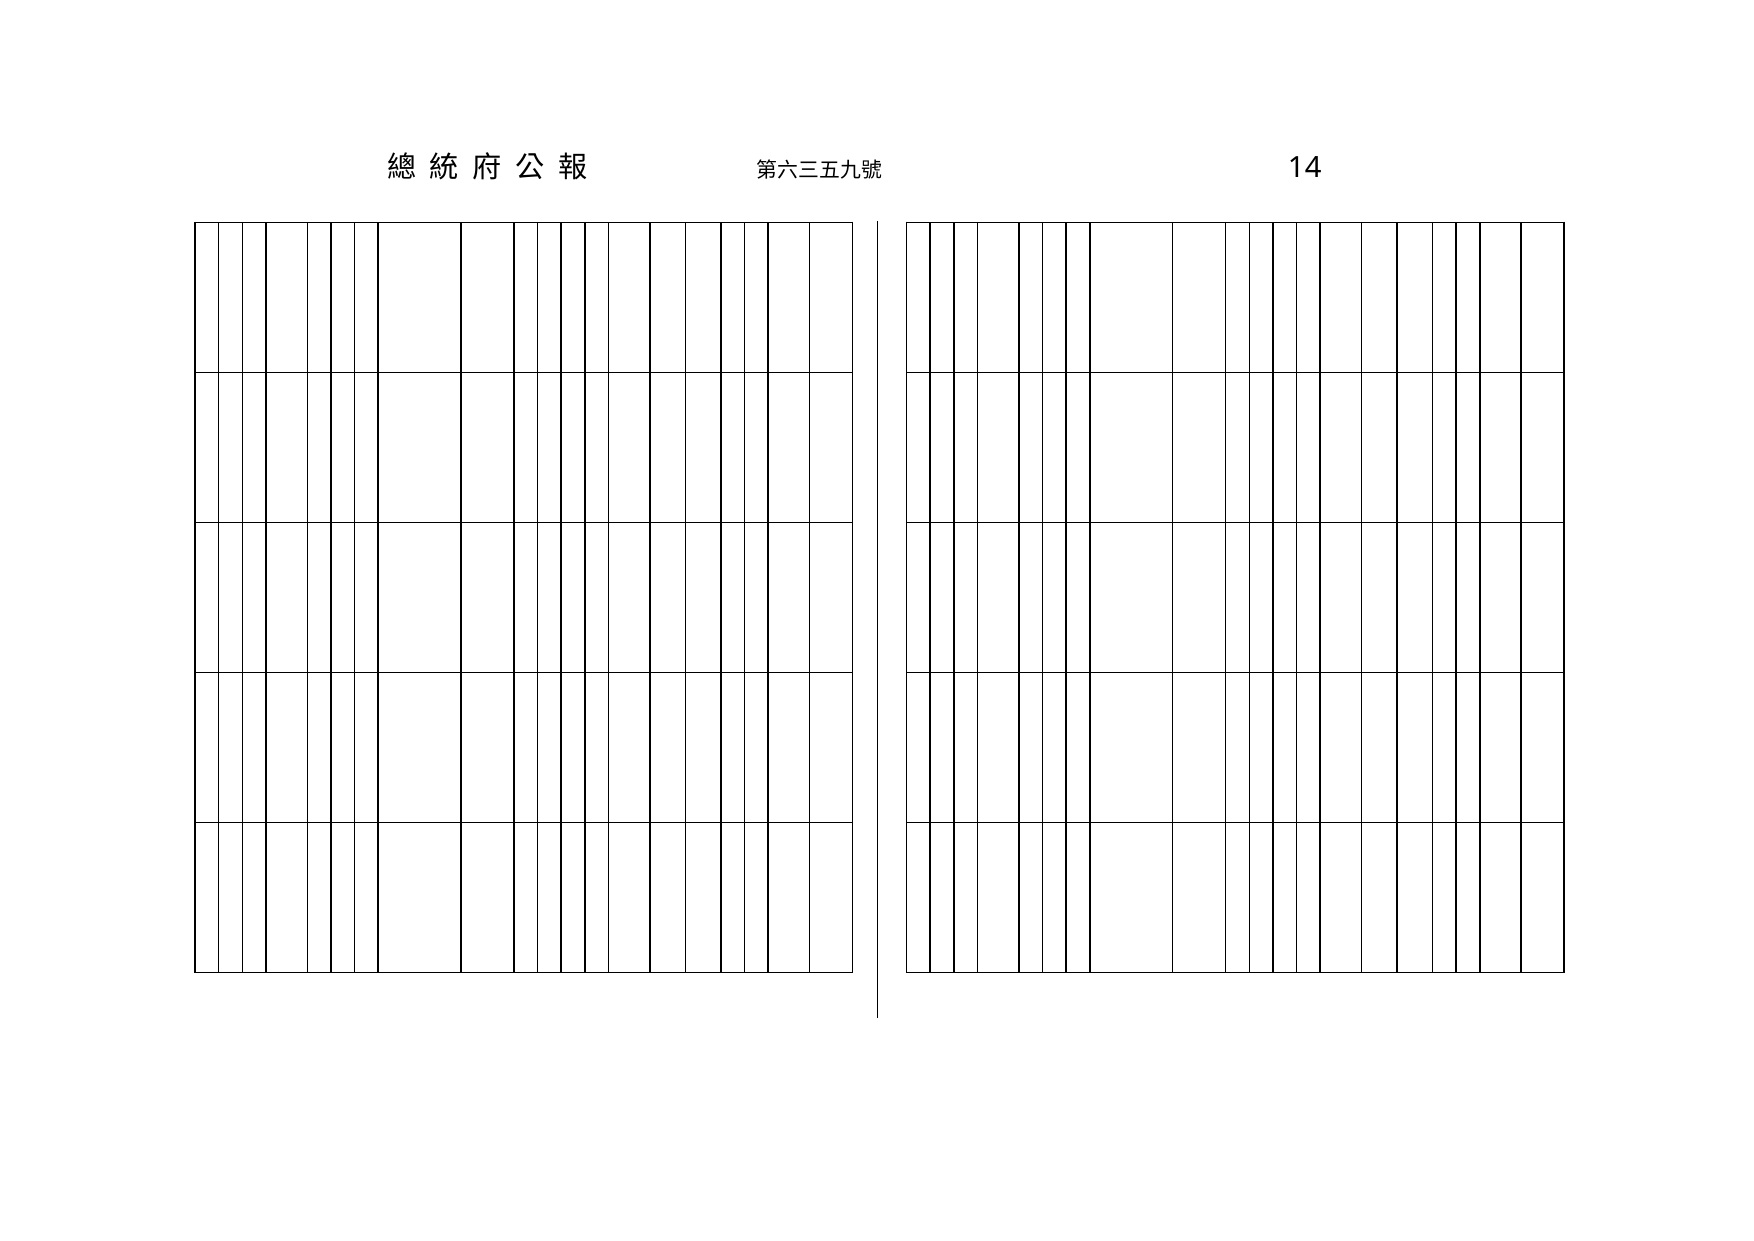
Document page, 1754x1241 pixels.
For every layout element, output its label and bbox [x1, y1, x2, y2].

table_cell [1091, 523, 1172, 672]
table_cell [332, 673, 354, 822]
table_cell [1481, 523, 1520, 672]
table_cell [745, 823, 767, 972]
table_cell [1362, 673, 1396, 822]
table_cell [1091, 673, 1172, 822]
table_cell [379, 523, 460, 672]
table_cell [538, 223, 560, 372]
table_cell [651, 823, 685, 972]
table_cell [1250, 373, 1272, 522]
table_cell [745, 523, 767, 672]
table_cell [1020, 523, 1042, 672]
table_cell [1274, 373, 1296, 522]
table_cell [1433, 373, 1455, 522]
table_cell [1067, 823, 1089, 972]
table_cell [769, 523, 809, 672]
table_cell [955, 223, 977, 372]
table_cell [1297, 673, 1319, 822]
table_cell [1522, 223, 1563, 372]
table_cell [1398, 523, 1432, 672]
table_cell [219, 223, 242, 372]
table_cell [538, 673, 560, 822]
table_cell [1321, 223, 1361, 372]
table_cell [1274, 223, 1296, 372]
table_cell [562, 523, 584, 672]
table_cell [462, 673, 513, 822]
table_cell [686, 373, 720, 522]
table_cell [609, 523, 649, 672]
table_cell [219, 523, 242, 672]
table_cell [907, 823, 929, 972]
table_cell [379, 823, 460, 972]
table_cell [243, 373, 265, 522]
table_cell [219, 373, 242, 522]
table_cell [332, 823, 354, 972]
table_cell [1321, 373, 1361, 522]
table_cell [379, 223, 460, 372]
table_cell [1522, 673, 1563, 822]
table_cell [379, 373, 460, 522]
table_cell [609, 373, 649, 522]
table_cell [1043, 373, 1065, 522]
table_cell [1226, 223, 1249, 372]
table_cell [308, 823, 330, 972]
table_cell [267, 523, 307, 672]
table_cell [931, 223, 953, 372]
table_cell [810, 673, 852, 822]
table_cell [243, 223, 265, 372]
table_cell [379, 673, 460, 822]
table_cell [267, 223, 307, 372]
table_cell [1398, 673, 1432, 822]
table_cell [332, 373, 354, 522]
table_cell [562, 673, 584, 822]
table_cell [1522, 523, 1563, 672]
table_cell [196, 223, 218, 372]
table_cell [1297, 223, 1319, 372]
table_cell [1043, 823, 1065, 972]
table_cell [1091, 373, 1172, 522]
table_cell [1522, 373, 1563, 522]
table_cell [243, 673, 265, 822]
table_cell [1226, 523, 1249, 672]
table_cell [1481, 223, 1520, 372]
table_cell [1433, 673, 1455, 822]
table_cell [1226, 823, 1249, 972]
table_cell [267, 373, 307, 522]
table_cell [609, 823, 649, 972]
table_cell [1398, 223, 1432, 372]
table_cell [931, 823, 953, 972]
table_cell [355, 523, 377, 672]
table_cell [1067, 673, 1089, 822]
table_cell [1433, 223, 1455, 372]
table_cell [931, 673, 953, 822]
table_cell [1362, 223, 1396, 372]
table_cell [978, 823, 1018, 972]
table_cell [1362, 823, 1396, 972]
table_cell [1321, 523, 1361, 672]
table_cell [1250, 673, 1272, 822]
table_cell [586, 823, 608, 972]
table_cell [907, 673, 929, 822]
table_cell [810, 823, 852, 972]
table_cell [651, 673, 685, 822]
table_cell [651, 523, 685, 672]
table_cell [586, 373, 608, 522]
table_cell [978, 673, 1018, 822]
table_cell [1457, 823, 1479, 972]
table_cell [1522, 823, 1563, 972]
table_cell [308, 523, 330, 672]
table_cell [1020, 823, 1042, 972]
table_cell [219, 673, 242, 822]
table_cell [907, 223, 929, 372]
table_cell [769, 673, 809, 822]
table_cell [1173, 373, 1225, 522]
table_cell [1457, 523, 1479, 672]
table_cell [1398, 373, 1432, 522]
table_cell [1067, 373, 1089, 522]
table_cell [308, 223, 330, 372]
table_cell [978, 223, 1018, 372]
table_cell [196, 523, 218, 672]
table_cell [955, 373, 977, 522]
table_cell [243, 823, 265, 972]
table_cell [745, 373, 767, 522]
table_cell [1173, 823, 1225, 972]
table_cell [562, 223, 584, 372]
table_cell [978, 523, 1018, 672]
table_cell [308, 673, 330, 822]
table_cell [515, 523, 537, 672]
table_cell [1457, 673, 1479, 822]
table_cell [219, 823, 242, 972]
table_cell [722, 523, 744, 672]
table_cell [1297, 823, 1319, 972]
table_cell [1362, 523, 1396, 672]
table_cell [1297, 523, 1319, 672]
table_cell [931, 373, 953, 522]
table_cell [1173, 673, 1225, 822]
table_cell [978, 373, 1018, 522]
table_cell [332, 523, 354, 672]
table_cell [355, 373, 377, 522]
table_cell [1173, 523, 1225, 672]
table_cell [1457, 223, 1479, 372]
table_cell [1362, 373, 1396, 522]
table_cell [355, 673, 377, 822]
table_cell [538, 823, 560, 972]
table_cell [1091, 823, 1172, 972]
table_cell [1274, 523, 1296, 672]
table_cell [196, 673, 218, 822]
table_cell [651, 223, 685, 372]
table_cell [1433, 823, 1455, 972]
table_cell [722, 673, 744, 822]
table_cell [722, 823, 744, 972]
table_cell [462, 223, 513, 372]
table_cell [810, 223, 852, 372]
table_cell [609, 673, 649, 822]
table_cell [1020, 373, 1042, 522]
table_cell [686, 523, 720, 672]
table_cell [332, 223, 354, 372]
table_cell [267, 823, 307, 972]
table_cell [1043, 223, 1065, 372]
table_cell [1173, 223, 1225, 372]
table_cell [196, 373, 218, 522]
table_cell [243, 523, 265, 672]
table_cell [562, 373, 584, 522]
table_cell [355, 823, 377, 972]
table_cell [538, 373, 560, 522]
table_cell [1481, 673, 1520, 822]
table_cell [1091, 223, 1172, 372]
table_cell [515, 223, 537, 372]
table_cell [1250, 223, 1272, 372]
table_cell [955, 823, 977, 972]
table_cell [1274, 823, 1296, 972]
table_cell [745, 223, 767, 372]
table_cell [1226, 373, 1249, 522]
table_cell [462, 523, 513, 672]
table_cell [722, 373, 744, 522]
table_cell [686, 673, 720, 822]
table_cell [538, 523, 560, 672]
table_cell [1481, 823, 1520, 972]
table_cell [586, 523, 608, 672]
table_cell [609, 223, 649, 372]
table_cell [769, 223, 809, 372]
table_cell [1043, 523, 1065, 672]
table_cell [515, 823, 537, 972]
table_cell [1457, 373, 1479, 522]
table_cell [1250, 823, 1272, 972]
table_cell [955, 523, 977, 672]
table_cell [651, 373, 685, 522]
table_cell [1321, 823, 1361, 972]
table_cell [1321, 673, 1361, 822]
table_cell [686, 823, 720, 972]
table_cell [907, 523, 929, 672]
table_cell [722, 223, 744, 372]
table_cell [267, 673, 307, 822]
table_cell [355, 223, 377, 372]
table_cell [1250, 523, 1272, 672]
table_cell [769, 373, 809, 522]
table_cell [462, 823, 513, 972]
table_cell [196, 823, 218, 972]
table_cell [1226, 673, 1249, 822]
table_cell [1398, 823, 1432, 972]
table_cell [1481, 373, 1520, 522]
table_cell [907, 373, 929, 522]
table_cell [810, 373, 852, 522]
table_cell [955, 673, 977, 822]
table_cell [1067, 223, 1089, 372]
table_cell [515, 673, 537, 822]
table_cell [1274, 673, 1296, 822]
table_cell [931, 523, 953, 672]
table_cell [586, 223, 608, 372]
table_cell [1297, 373, 1319, 522]
table_cell [462, 373, 513, 522]
table_cell [1433, 523, 1455, 672]
table_cell [308, 373, 330, 522]
table_cell [562, 823, 584, 972]
table_cell [810, 523, 852, 672]
table_cell [515, 373, 537, 522]
table_cell [1067, 523, 1089, 672]
table_cell [1043, 673, 1065, 822]
table_cell [686, 223, 720, 372]
table_cell [1020, 673, 1042, 822]
table_cell [586, 673, 608, 822]
table_cell [1020, 223, 1042, 372]
table_cell [769, 823, 809, 972]
table_cell [745, 673, 767, 822]
